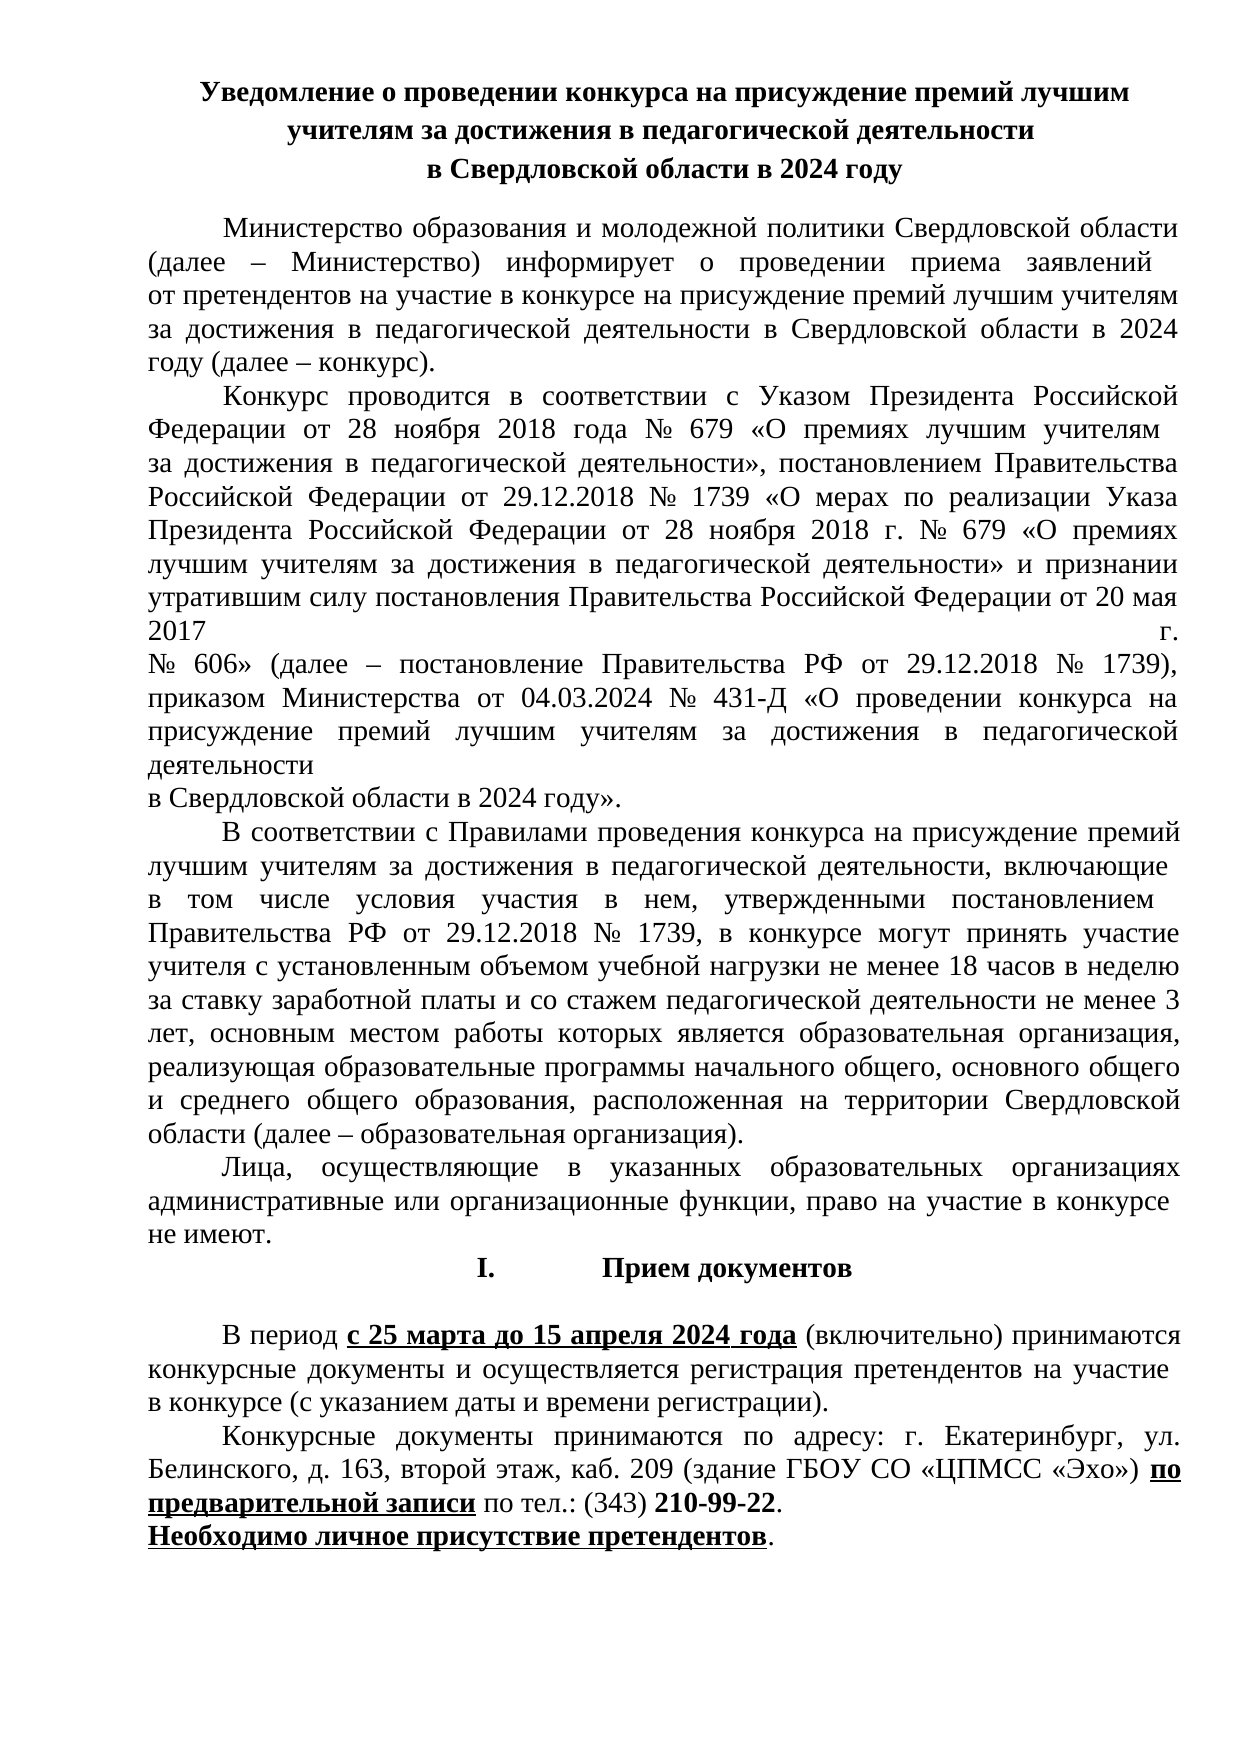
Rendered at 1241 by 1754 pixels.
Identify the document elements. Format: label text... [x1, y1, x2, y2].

list Прием документов [148, 1250, 1181, 1284]
text Лица, осуществляющие в указанных образовательных организациях административные или организационные функции, право на участие в конкурсе не имеют. [148, 1149, 1181, 1250]
text В соответствии с Правилами проведения конкурса на присуждение премий лучшим учителям за достижения в педагогической деятельности, включающие в том числе условия участия в нем, утвержденными постановлением Правительства РФ от 29.12.2018 № 1739, в конкурсе могут принять участие учителя с установленным объемом учебной нагрузки не менее 18 часов в неделю за ставку заработной платы и со стажем педагогической деятельности не менее 3 лет, основным местом работы которых является образовательная организация, реализующая образовательные программы начального общего, основного общего и среднего общего образования, расположенная на территории Свердловской области (далее – образовательная организация). [148, 814, 1181, 1149]
text Уведомление о проведении конкурса на присуждение премий лучшим учителям за достижения в педагогической деятельности в Свердловской области в 2024 году [148, 74, 1181, 184]
text Конкурсные документы принимаются по адресу: г. Екатеринбург, ул. Белинского, д. 163, второй этаж, каб. 209 (здание ГБОУ СО «ЦПМСС «Эхо») по предварительной записи по тел.: (343) 210-99-22. [148, 1418, 1181, 1518]
text В период с 25 марта до 15 апреля 2024 года (включительно) принимаются конкурсные документы и осуществляется регистрация претендентов на участие в конкурсе (с указанием даты и времени регистрации). [148, 1317, 1181, 1418]
text Министерство образования и молодежной политики Свердловской области (далее – Министерство) информирует о проведении приема заявлений от претендентов на участие в конкурсе на присуждение премий лучшим учителям за достижения в педагогической деятельности в Свердловской области в 2024 году (далее – конкурс). [148, 210, 1179, 378]
text Конкурс проводится в соответствии с Указом Президента Российской Федерации от 28 ноября 2018 года № 679 «О премиях лучшим учителям за достижения в педагогической деятельности», постановлением Правительства Российской Федерации от 29.12.2018 № 1739 «О мерах по реализации Указа Президента Российской Федерации от 28 ноября 2018 г. № 679 «О премиях лучшим учителям за достижения в педагогической деятельности» и признании утратившим силу постановления Правительства Российской Федерации от 20 мая 2017 г. № 606» (далее – постановление Правительства РФ от 29.12.2018 № 1739), приказом Министерства от 04.03.2024 № 431-Д «О проведении конкурса на присуждение премий лучшим учителям за достижения в педагогической деятельности в Свердловской области в 2024 году». [148, 378, 1179, 814]
text Необходимо личное присутствие претендентов. [148, 1518, 1181, 1552]
